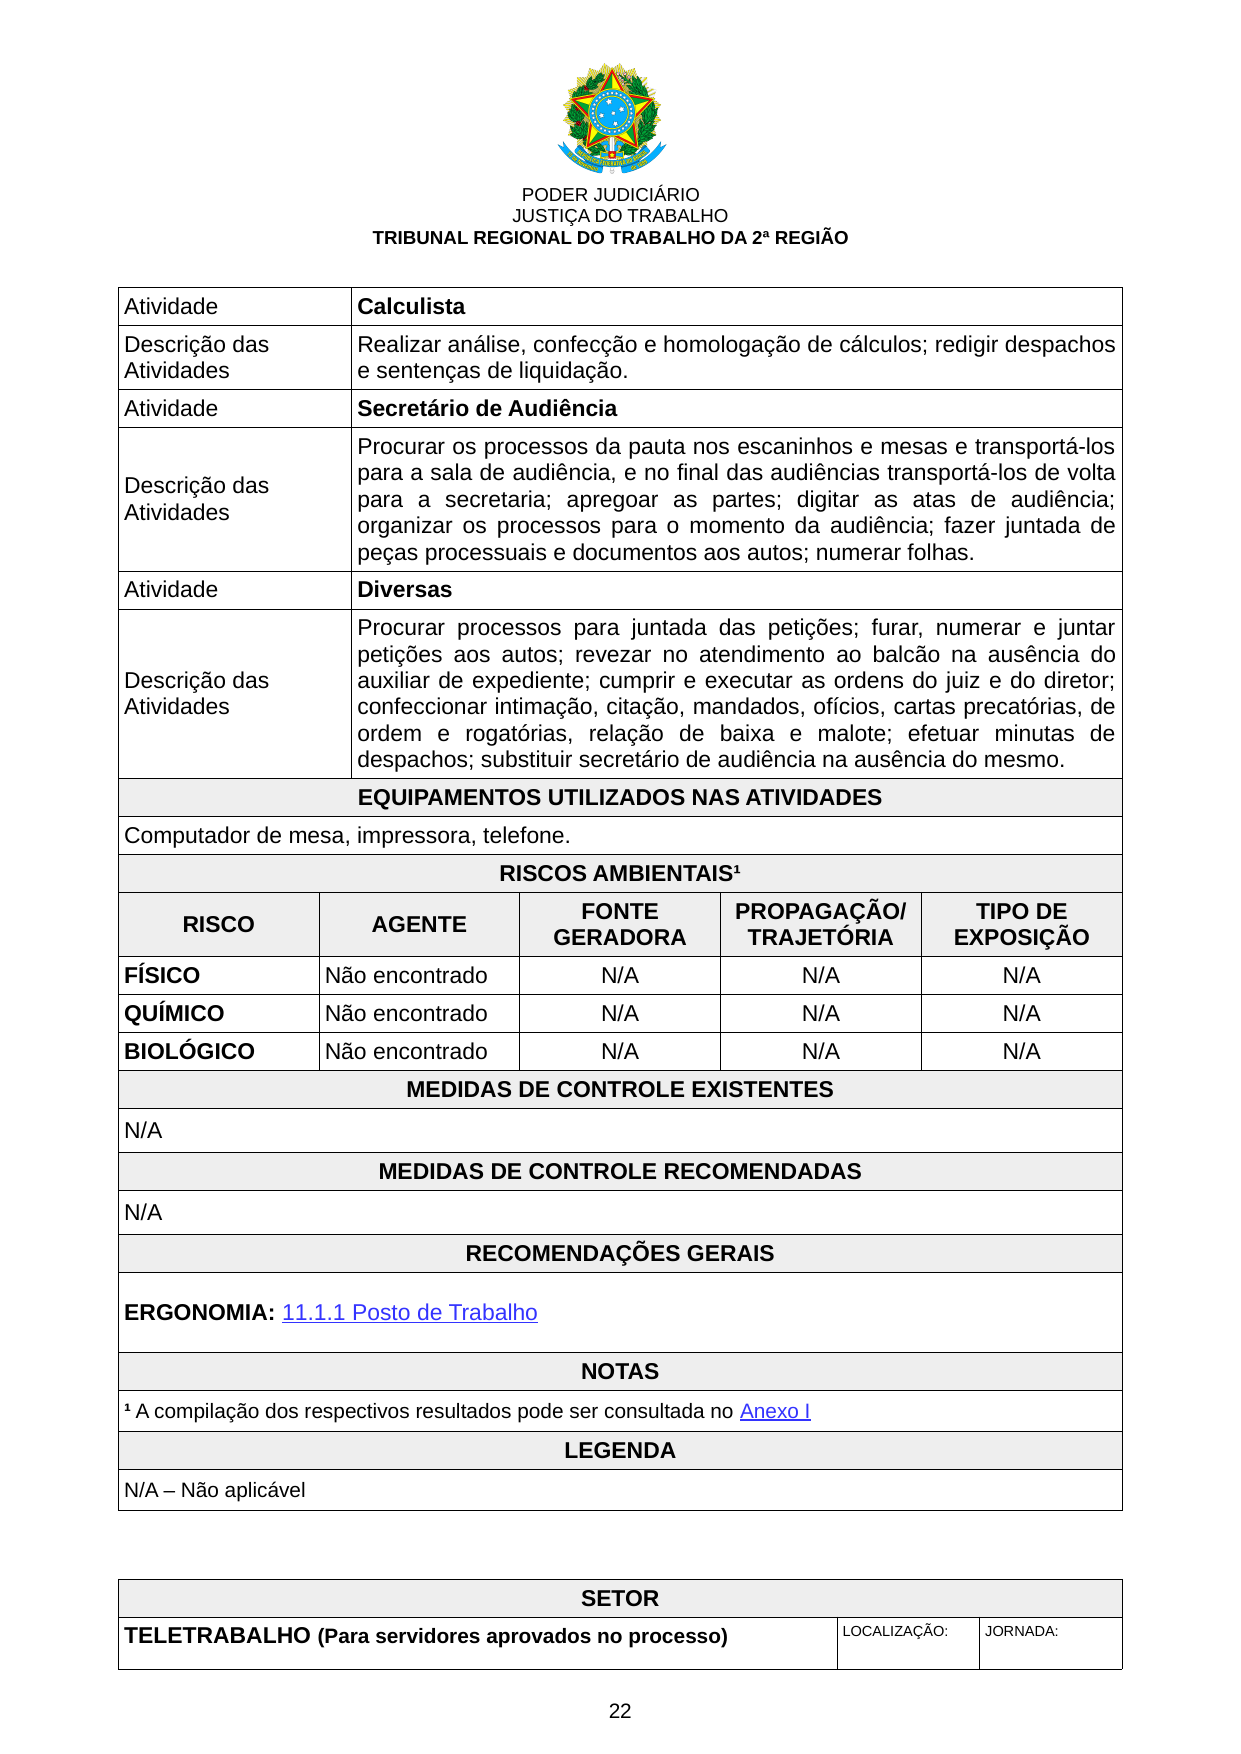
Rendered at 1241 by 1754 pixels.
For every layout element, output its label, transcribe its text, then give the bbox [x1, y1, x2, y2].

table_cell Não encontrado [320, 1033, 519, 1070]
table_cell AGENTE [320, 893, 519, 956]
table_cell FONTE GERADORA [520, 893, 720, 956]
table_cell Procurar os processos da pauta nos escaninhos e mesas e transportá-los para a sala de audiência, e no final das audiências transportá-los de volta para a secretaria; apregoar as partes; digitar as atas de audiência; organizar os processos para o momento da audiência; fazer juntada de peças processuais e documentos aos autos; numerar folhas. [352, 428, 1122, 571]
table_cell NOTAS [119, 1353, 1122, 1390]
table_cell EQUIPAMENTOS UTILIZADOS NAS ATIVIDADES [119, 779, 1122, 816]
table_cell FÍSICO [119, 957, 319, 994]
table_cell LEGENDA [119, 1432, 1122, 1469]
table_cell N/A [721, 1033, 921, 1070]
table_cell Descrição das Atividades [119, 610, 351, 778]
table_cell RECOMENDAÇÕES GERAIS [119, 1235, 1122, 1272]
table_cell N/A [721, 957, 921, 994]
table_cell LOCALIZAÇÃO: [838, 1618, 979, 1669]
table_cell N/A [119, 1109, 1122, 1152]
table_cell JORNADA: [980, 1618, 1122, 1669]
table_cell N/A [520, 1033, 720, 1070]
table_cell Secretário de Audiência [352, 390, 1122, 427]
table_cell Realizar análise, confecção e homologação de cálculos; redigir despachos e sentenças de liquidação. [352, 326, 1122, 389]
table_cell ¹ A compilação dos respectivos resultados pode ser consultada no Anexo I [119, 1391, 1122, 1431]
table_cell Diversas [352, 572, 1122, 608]
table_cell TIPO DE EXPOSIÇÃO [922, 893, 1122, 956]
table_cell QUÍMICO [119, 995, 319, 1032]
table_cell N/A [922, 1033, 1122, 1070]
table_cell N/A [922, 957, 1122, 994]
table_cell N/A – Não aplicável [119, 1470, 1122, 1510]
table_cell Não encontrado [320, 995, 519, 1032]
table_cell RISCO [119, 893, 319, 956]
table_cell N/A [520, 957, 720, 994]
table_cell PROPAGAÇÃO/ TRAJETÓRIA [721, 893, 921, 956]
table_cell Procurar processos para juntada das petições; furar, numerar e juntar petições aos autos; revezar no atendimento ao balcão na ausência do auxiliar de expediente; cumprir e executar as ordens do juiz e do diretor; confeccionar intimação, citação, mandados, ofícios, cartas precatórias, de ordem e rogatórias, relação de baixa e malote; efetuar minutas de despachos; substituir secretário de audiência na ausência do mesmo. [352, 610, 1122, 778]
table_cell N/A [721, 995, 921, 1032]
table_cell ERGONOMIA: 11.1.1 Posto de Trabalho [119, 1273, 1122, 1352]
table_header SETOR [119, 1580, 1122, 1617]
table_cell Descrição das Atividades [119, 326, 351, 389]
table_cell Calculista [352, 288, 1122, 325]
table_cell Atividade [119, 288, 351, 325]
table_cell N/A [922, 995, 1122, 1032]
table_cell Computador de mesa, impressora, telefone. [119, 817, 1122, 854]
table_cell Não encontrado [320, 957, 519, 994]
table_cell MEDIDAS DE CONTROLE EXISTENTES [119, 1071, 1122, 1108]
table_cell TELETRABALHO (Para servidores aprovados no processo) [119, 1618, 837, 1669]
table_cell N/A [520, 995, 720, 1032]
table_cell Descrição das Atividades [119, 428, 351, 571]
table_cell Atividade [119, 572, 351, 608]
table_cell BIOLÓGICO [119, 1033, 319, 1070]
table_cell Atividade [119, 390, 351, 427]
table_cell MEDIDAS DE CONTROLE RECOMENDADAS [119, 1153, 1122, 1190]
table_cell RISCOS AMBIENTAIS¹ [119, 855, 1122, 892]
table_cell N/A [119, 1191, 1122, 1234]
